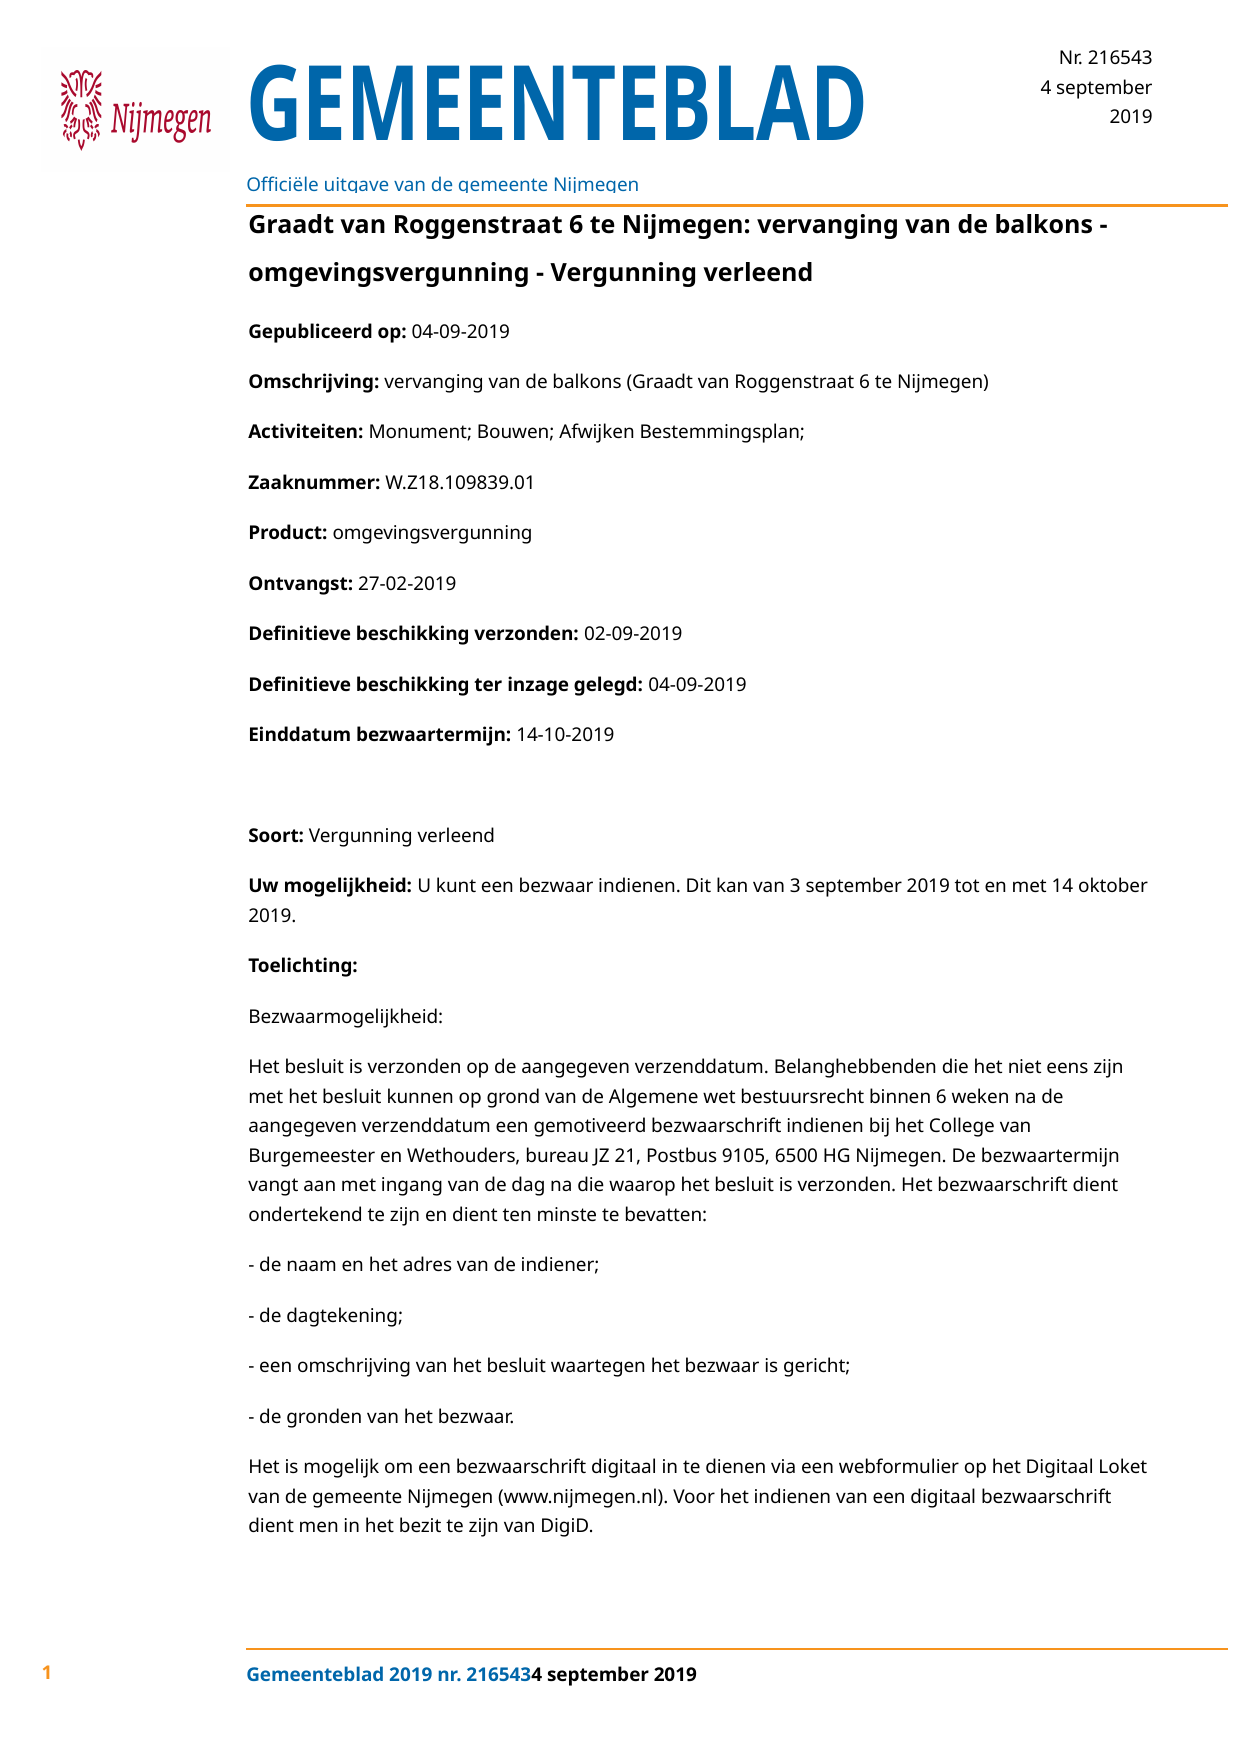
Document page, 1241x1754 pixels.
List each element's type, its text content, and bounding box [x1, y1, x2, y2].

text Bezwaarmogelijkheid: [248, 1003, 1152, 1029]
text - de gronden van het bezwaar. [248, 1403, 1152, 1429]
text Ontvangst: 27-02-2019 [248, 570, 1152, 596]
text Omschrijving: vervanging van de balkons (Graadt van Roggenstraat 6 te Nijmegen) [248, 368, 1152, 394]
text Definitieve beschikking verzonden: 02-09-2019 [248, 620, 1152, 646]
text Soort: Vergunning verleend [248, 822, 1152, 848]
text Definitieve beschikking ter inzage gelegd: 04-09-2019 [248, 671, 1152, 697]
text Het is mogelijk om een bezwaarschrift digitaal in te dienen via een webformulier op het Digitaal Loket van de gemeente Nijmegen (www.nijmegen.nl). Voor het indienen van een digitaal bezwaarschrift dient men in het bezit te zijn van DigiD. [248, 1453, 1152, 1538]
text Gepubliceerd op: 04-09-2019 [248, 318, 1152, 344]
text - de dagtekening; [248, 1302, 1152, 1328]
text - de naam en het adres van de indiener; [248, 1252, 1152, 1277]
text Het besluit is verzonden op de aangegeven verzenddatum. Belanghebbenden die het niet eens zijn met het besluit kunnen op grond van de Algemene wet bestuursrecht binnen 6 weken na de aangegeven verzenddatum een gemotiveerd bezwaarschrift indienen bij het College van Burgemeester en Wethouders, bureau JZ 21, Postbus 9105, 6500 HG Nijmegen. De bezwaartermijn vangt aan met ingang van de dag na die waarop het besluit is verzonden. Het bezwaarschrift dient ondertekend te zijn en dient ten minste te bevatten: [248, 1053, 1152, 1227]
text Einddatum bezwaartermijn: 14-10-2019 [248, 721, 1152, 747]
text - een omschrijving van het besluit waartegen het bezwaar is gericht; [248, 1352, 1152, 1378]
picture [41, 47, 231, 172]
text Zaaknummer: W.Z18.109839.01 [248, 469, 1152, 495]
text Activiteiten: Monument; Bouwen; Afwijken Bestemmingsplan; [248, 419, 1152, 444]
text Product: omgevingsvergunning [248, 519, 1152, 545]
text Toelichting: [248, 952, 1152, 978]
text Graadt van Roggenstraat 6 te Nijmegen: vervanging van de balkons - omgevingsvergunning - Vergunning verleend [248, 207, 1152, 288]
text Uw mogelijkheid: U kunt een bezwaar indienen. Dit kan van 3 september 2019 tot en met 14 oktober 2019. [248, 872, 1152, 928]
